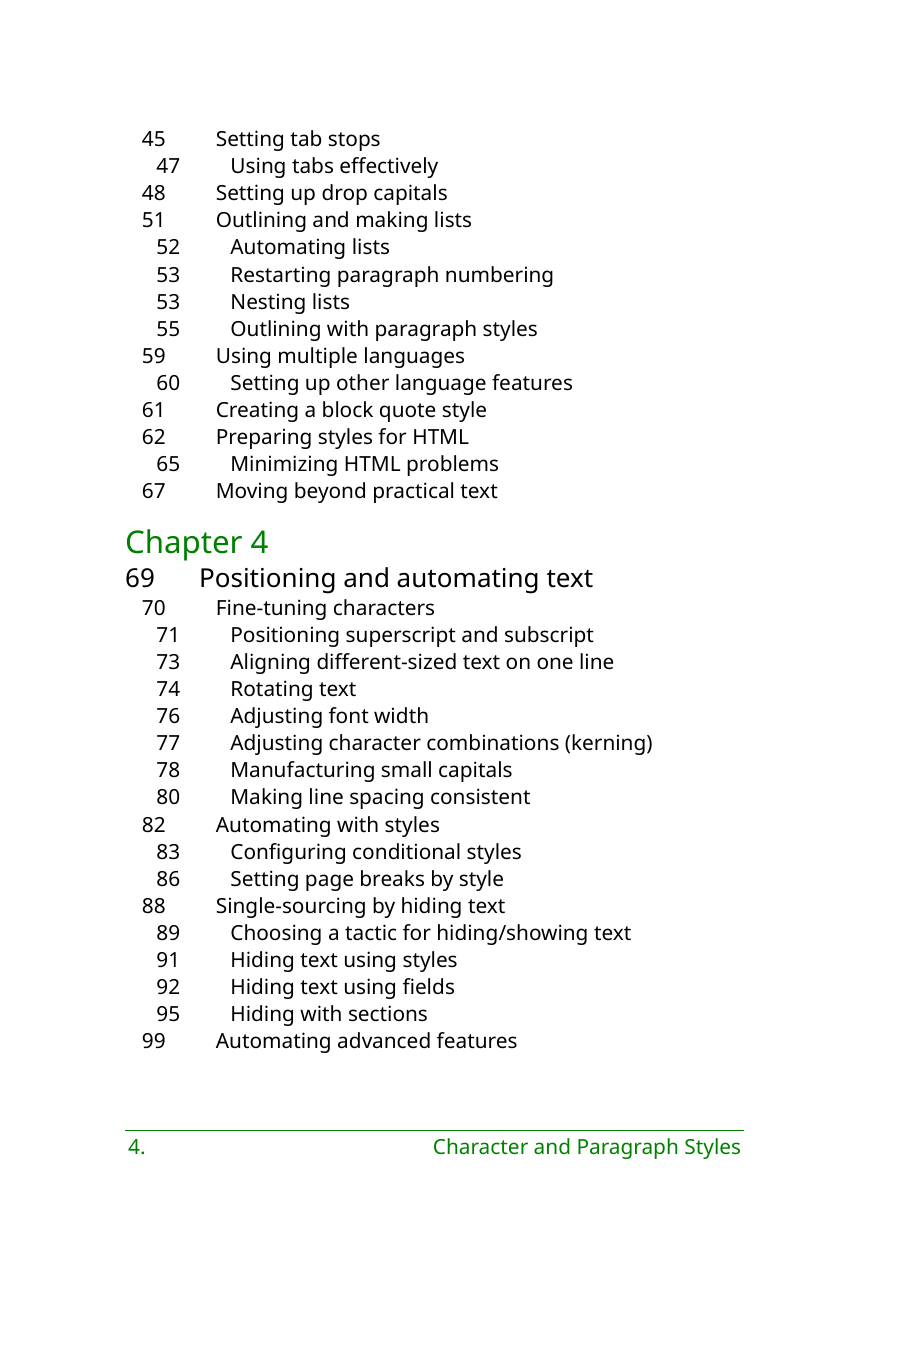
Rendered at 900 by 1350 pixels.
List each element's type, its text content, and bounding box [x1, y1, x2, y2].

text 62 Preparing styles for HTML [142, 423, 744, 450]
text 80 Making line spacing consistent [156, 783, 744, 810]
text 73 Aligning different-sized text on one line [156, 648, 744, 675]
text 52 Automating lists [156, 233, 744, 260]
text 51 Outlining and making lists [142, 206, 744, 233]
text 92 Hiding text using fields [156, 973, 744, 1000]
text Chapter 4 [125, 520, 744, 562]
text 45 Setting tab stops [142, 125, 744, 152]
text 91 Hiding text using styles [156, 946, 744, 973]
text 70 Fine-tuning characters [142, 594, 744, 621]
text 77 Adjusting character combinations (kerning) [156, 729, 744, 756]
text 74 Rotating text [156, 675, 744, 702]
text 89 Choosing a tactic for hiding/showing text [156, 919, 744, 946]
text 61 Creating a block quote style [142, 396, 744, 423]
text 53 Nesting lists [156, 287, 744, 314]
text 95 Hiding with sections [156, 1000, 744, 1027]
text 53 Restarting paragraph numbering [156, 260, 744, 287]
text 65 Minimizing HTML problems [156, 450, 744, 477]
text 88 Single-sourcing by hiding text [142, 892, 744, 919]
text 67 Moving beyond practical text [142, 477, 744, 504]
text 86 Setting page breaks by style [156, 864, 744, 892]
text 60 Setting up other language features [156, 369, 744, 396]
text 99 Automating advanced features [142, 1027, 744, 1054]
text 59 Using multiple languages [142, 342, 744, 369]
text 71 Positioning superscript and subscript [156, 621, 744, 648]
text 48 Setting up drop capitals [142, 179, 744, 206]
text 82 Automating with styles [142, 810, 744, 837]
text 78 Manufacturing small capitals [156, 756, 744, 783]
text 76 Adjusting font width [156, 702, 744, 729]
text 83 Configuring conditional styles [156, 837, 744, 864]
text 55 Outlining with paragraph styles [156, 314, 744, 342]
text 69 Positioning and automating text [125, 562, 744, 594]
text 47 Using tabs effectively [156, 152, 744, 179]
